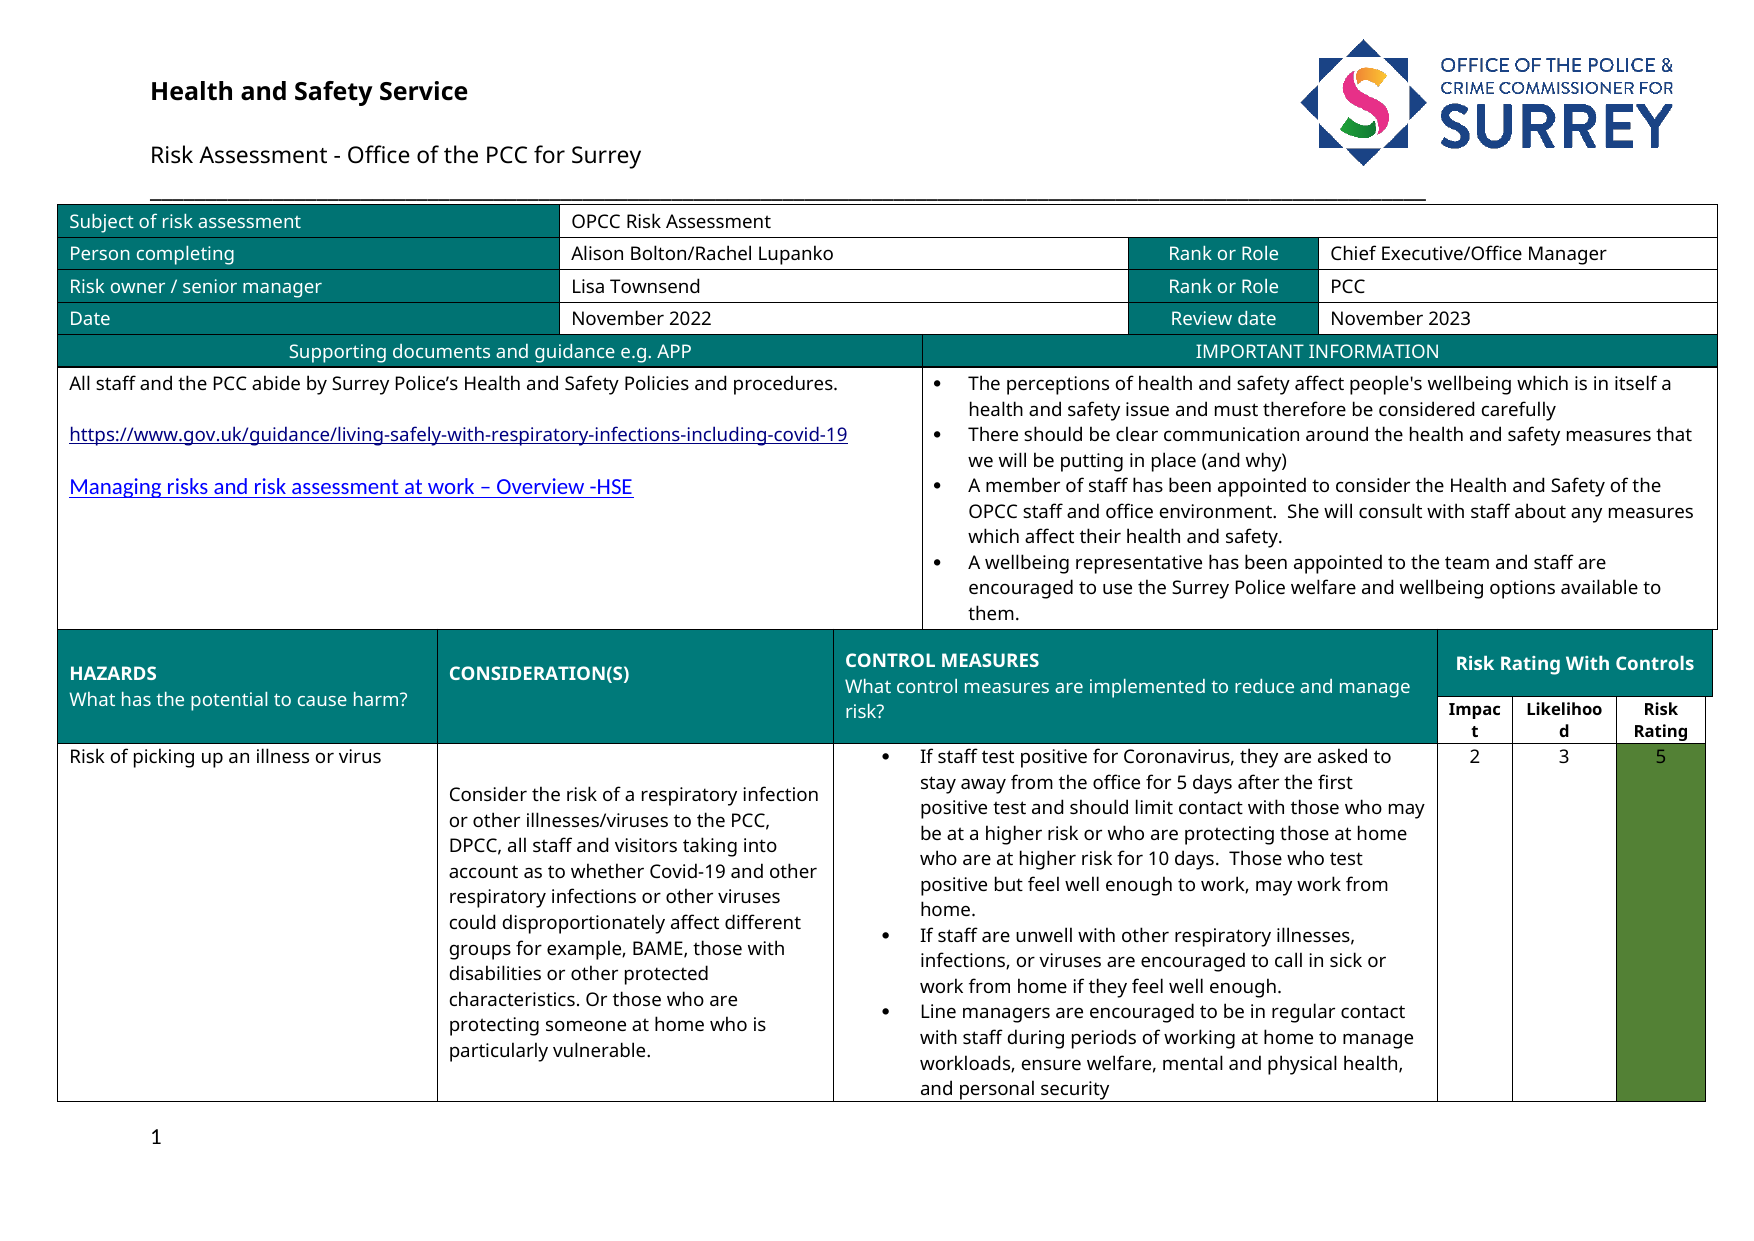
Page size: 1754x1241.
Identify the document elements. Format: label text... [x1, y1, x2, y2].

table_cell [1712, 696, 1717, 743]
table_cell Review date [1129, 303, 1318, 334]
table_cell [1713, 630, 1717, 696]
table_cell November 2023 [1319, 303, 1717, 334]
table_header Subject of risk assessment [58, 205, 559, 237]
table_cell Rank or Role [1129, 238, 1318, 269]
table_cell Risk Rating [1617, 697, 1705, 743]
table_cell Alison Bolton/Rachel Lupanko [560, 238, 1128, 269]
table_cell Risk owner / senior manager [58, 270, 559, 302]
table_cell [1712, 743, 1717, 1101]
table_cell Person completing [58, 238, 559, 269]
table_cell November 2022 [560, 303, 1128, 334]
table_cell Risk Rating With Controls [1438, 630, 1712, 696]
table_cell If staff test positive for Coronavirus, they are asked to stay away from the office for 5 days after the first positive test and should limit contact with those who may be at a higher risk or who are protecting those at home who are at higher risk for 10 days. Those who test positive but feel well enough to work, may work from home. If staff are unwell with other respiratory illnesses, infections, or viruses are encouraged to call in sick or work from home if they feel well enough. Line managers are encouraged to be in regular contact with staff during periods of working at home to manage workloads, ensure welfare, mental and physical health, and personal security Team meetings are held on a weekly basis to keep staff feeling connected and informed [834, 744, 1437, 1101]
table_cell CONTROL MEASURES What control measures are implemented to reduce and manage risk? [834, 630, 1437, 743]
table_cell Rank or Role [1129, 270, 1318, 302]
table_cell Date [58, 303, 559, 334]
table_cell IMPORTANT INFORMATION [923, 335, 1717, 366]
table_cell The perceptions of health and safety affect people's wellbeing which is in itself a health and safety issue and must therefore be considered carefully There should be clear communication around the health and safety measures that we will be putting in place (and why) A member of staff has been appointed to consider the Health and Safety of the OPCC staff and office environment. She will consult with staff about any measures which affect their health and safety. A wellbeing representative has been appointed to the team and staff are encouraged to use the Surrey Police welfare and wellbeing options available to them. [923, 368, 1717, 628]
table_cell Impact [1438, 697, 1512, 743]
table_cell Lisa Townsend [560, 270, 1128, 302]
table_cell Risk of picking up an illness or virus [58, 744, 437, 1101]
table_header OPCC Risk Assessment [560, 205, 1717, 237]
table_cell [1706, 743, 1712, 1101]
table_cell Supporting documents and guidance e.g. APP [58, 335, 922, 366]
table_cell 5 [1617, 744, 1705, 1101]
table_cell HAZARDS What has the potential to cause harm? [58, 630, 437, 743]
table_cell [1706, 697, 1712, 743]
table_cell 3 [1513, 744, 1616, 1101]
table_cell Chief Executive/Office Manager [1319, 238, 1717, 269]
table_cell Likelihood [1513, 697, 1616, 743]
table_cell All staff and the PCC abide by Surrey Police’s Health and Safety Policies and procedures. https://www.gov.uk/guidance/living-safely-with-respiratory-infections-including-covid-19 Managing risks and risk assessment at work – Overview -HSE [58, 368, 922, 628]
table_cell 2 [1438, 744, 1512, 1101]
table_cell PCC [1319, 270, 1717, 302]
table_cell Consider the risk of a respiratory infection or other illnesses/viruses to the PCC, DPCC, all staff and visitors taking into account as to whether Covid-19 and other respiratory infections or other viruses could disproportionately affect different groups for example, BAME, those with disabilities or other protected characteristics. Or those who are protecting someone at home who is particularly vulnerable. [438, 744, 833, 1101]
table_cell CONSIDERATION(S) [438, 630, 833, 743]
